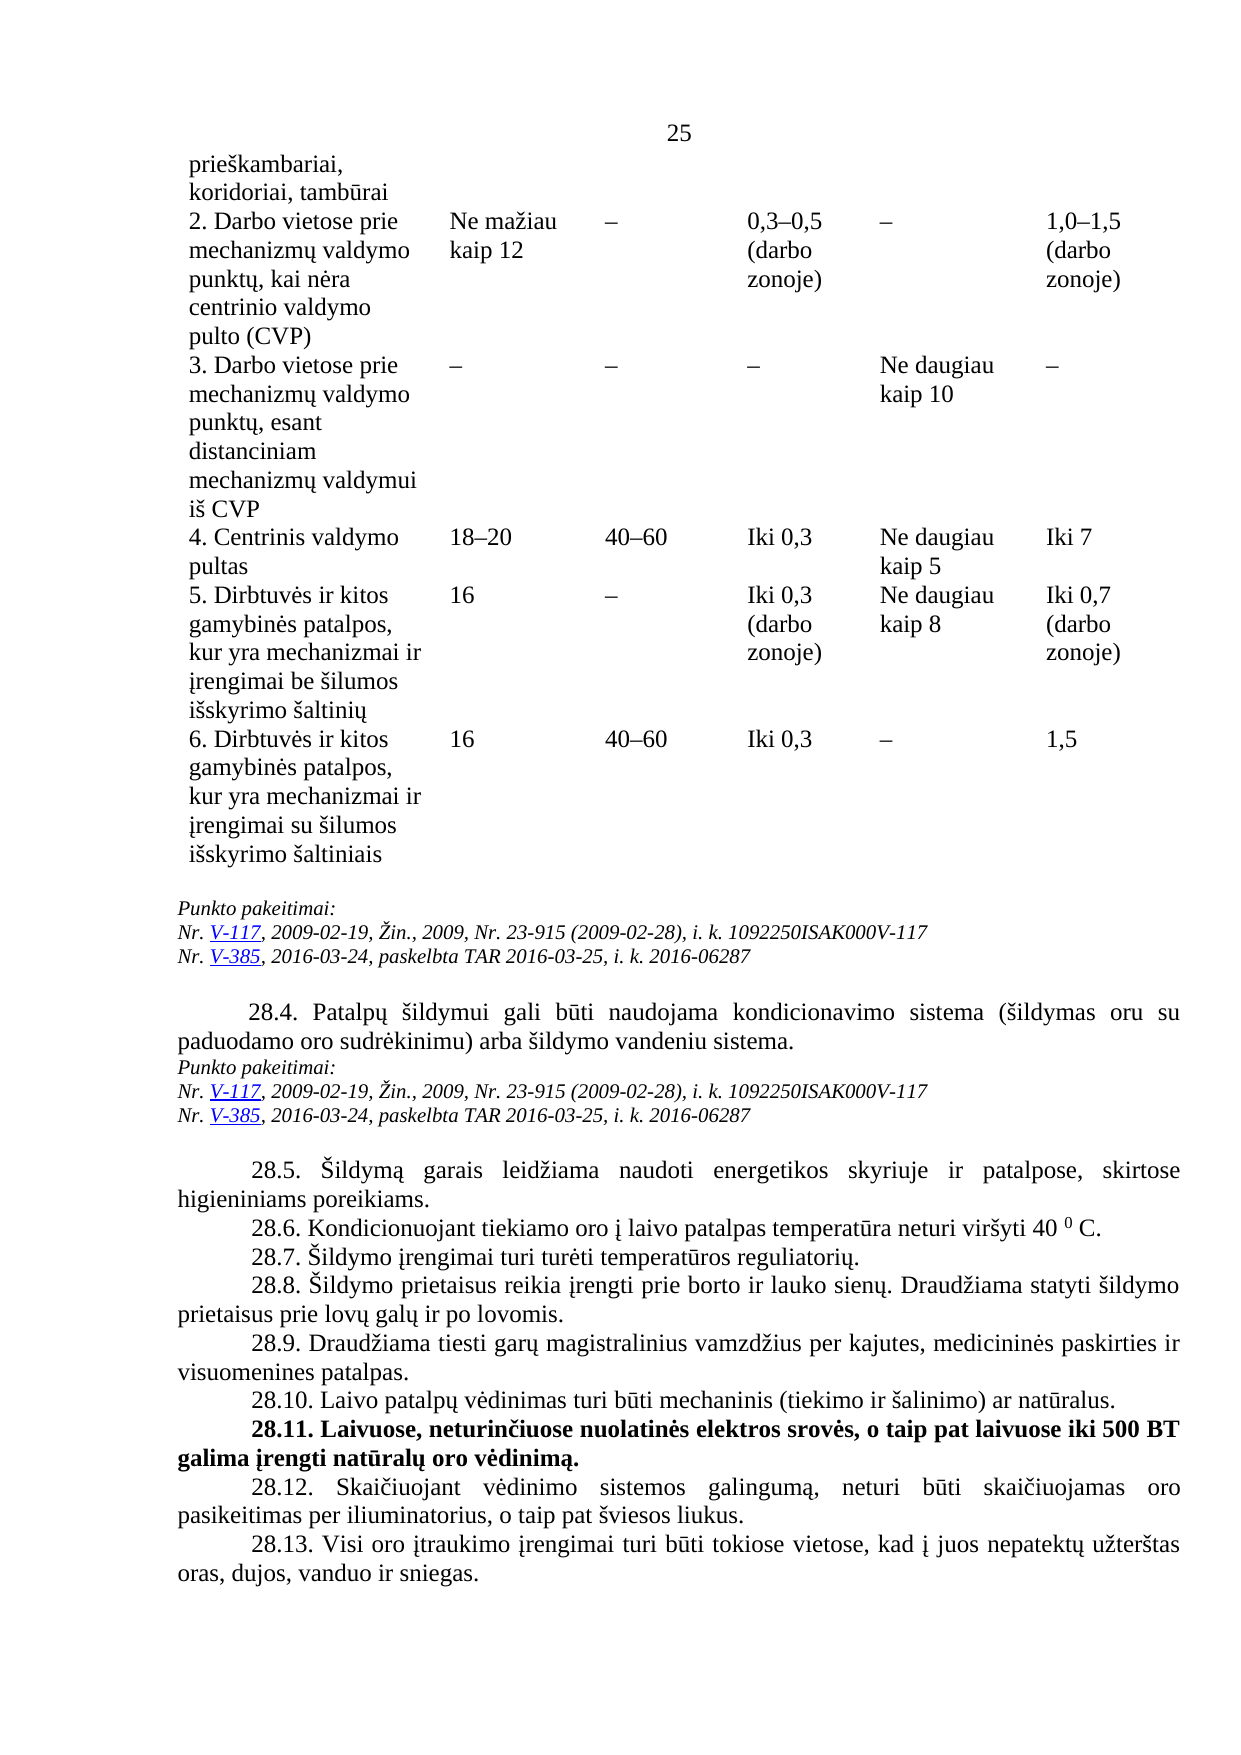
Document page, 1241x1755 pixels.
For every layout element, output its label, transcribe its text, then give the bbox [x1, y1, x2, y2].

table_cell 1,5 [1035, 724, 1181, 867]
table_cell [736, 148, 868, 206]
table_cell – [594, 350, 736, 522]
text 28.6. Kondicionuojant tiekiamo oro į laivo patalpas temperatūra neturi viršyti 40 0 C. [177, 1213, 1181, 1242]
table_cell [438, 148, 594, 206]
text 28.11. Laivuose, neturinčiuose nuolatinės elektros srovės, o taip pat laivuose iki 500 BT galima įrengti natūralų oro vėdinimą. [177, 1414, 1181, 1472]
table_cell [594, 148, 736, 206]
table_cell [1035, 148, 1181, 206]
table_cell Ne mažiau kaip 12 [438, 206, 594, 350]
table_cell Ne daugiau kaip 10 [868, 350, 1034, 522]
text 28.5. Šildymą garais leidžiama naudoti energetikos skyriuje ir patalpose, skirtose higieniniams poreikiams. [177, 1156, 1181, 1213]
text 28.10. Laivo patalpų vėdinimas turi būti mechaninis (tiekimo ir šalinimo) ar natūralus. [177, 1386, 1181, 1414]
text Nr. V-385, 2016-03-24, paskelbta TAR 2016-03-25, i. k. 2016-06287 [177, 1103, 1181, 1127]
text 28.8. Šildymo prietaisus reikia įrengti prie borto ir lauko sienų. Draudžiama statyti šildymo prietaisus prie lovų galų ir po lovomis. [177, 1271, 1181, 1328]
table_cell prieškambariai, koridoriai, tambūrai [177, 148, 438, 206]
text 28.9. Draudžiama tiesti garų magistralinius vamzdžius per kajutes, medicininės paskirties ir visuomenines patalpas. [177, 1328, 1181, 1386]
table_cell 16 [438, 724, 594, 867]
table_cell Ne daugiau kaip 8 [868, 580, 1034, 724]
text Punkto pakeitimai: [177, 1054, 1181, 1079]
table_cell 3. Darbo vietose prie mechanizmų valdymo punktų, esant distanciniam mechanizmų valdymui iš CVP [177, 350, 438, 522]
table_cell 4. Centrinis valdymo pultas [177, 523, 438, 580]
table_cell – [594, 580, 736, 724]
table_cell 6. Dirbtuvės ir kitos gamybinės patalpos, kur yra mechanizmai ir įrengimai su šilumos išskyrimo šaltiniais [177, 724, 438, 867]
table_cell Iki 0,3 (darbo zonoje) [736, 580, 868, 724]
table_cell 2. Darbo vietose prie mechanizmų valdymo punktų, kai nėra centrinio valdymo pulto (CVP) [177, 206, 438, 350]
table_cell 40–60 [594, 724, 736, 867]
table_cell 5. Dirbtuvės ir kitos gamybinės patalpos, kur yra mechanizmai ir įrengimai be šilumos išskyrimo šaltinių [177, 580, 438, 724]
table_cell – [736, 350, 868, 522]
text Punkto pakeitimai: [177, 896, 1181, 920]
table_cell Iki 0,3 [736, 724, 868, 867]
text Nr. V-117, 2009-02-19, Žin., 2009, Nr. 23-915 (2009-02-28), i. k. 1092250ISAK000V-117 [177, 1079, 1181, 1103]
table_cell – [868, 724, 1034, 867]
table_cell 40–60 [594, 523, 736, 580]
table_cell 1,0–1,5 (darbo zonoje) [1035, 206, 1181, 350]
text Nr. V-385, 2016-03-24, paskelbta TAR 2016-03-25, i. k. 2016-06287 [177, 944, 1181, 968]
table_cell – [594, 206, 736, 350]
table_cell Iki 0,7 (darbo zonoje) [1035, 580, 1181, 724]
text 28.4. Patalpų šildymui gali būti naudojama kondicionavimo sistema (šildymas oru su paduodamo oro sudrėkinimu) arba šildymo vandeniu sistema. [177, 997, 1181, 1054]
text Nr. V-117, 2009-02-19, Žin., 2009, Nr. 23-915 (2009-02-28), i. k. 1092250ISAK000V-117 [177, 920, 1181, 944]
text 28.12. Skaičiuojant vėdinimo sistemos galingumą, neturi būti skaičiuojamas oro pasikeitimas per iliuminatorius, o taip pat šviesos liukus. [177, 1472, 1181, 1529]
table_cell 0,3–0,5 (darbo zonoje) [736, 206, 868, 350]
table_cell Iki 7 [1035, 523, 1181, 580]
text 28.13. Visi oro įtraukimo įrengimai turi būti tokiose vietose, kad į juos nepatektų užterštas oras, dujos, vanduo ir sniegas. [177, 1529, 1181, 1587]
table_cell 18–20 [438, 523, 594, 580]
table_cell [868, 148, 1034, 206]
table_cell 16 [438, 580, 594, 724]
table_cell – [438, 350, 594, 522]
text 28.7. Šildymo įrengimai turi turėti temperatūros reguliatorių. [177, 1242, 1181, 1271]
table_cell – [868, 206, 1034, 350]
table_cell Ne daugiau kaip 5 [868, 523, 1034, 580]
table_cell – [1035, 350, 1181, 522]
table_cell Iki 0,3 [736, 523, 868, 580]
